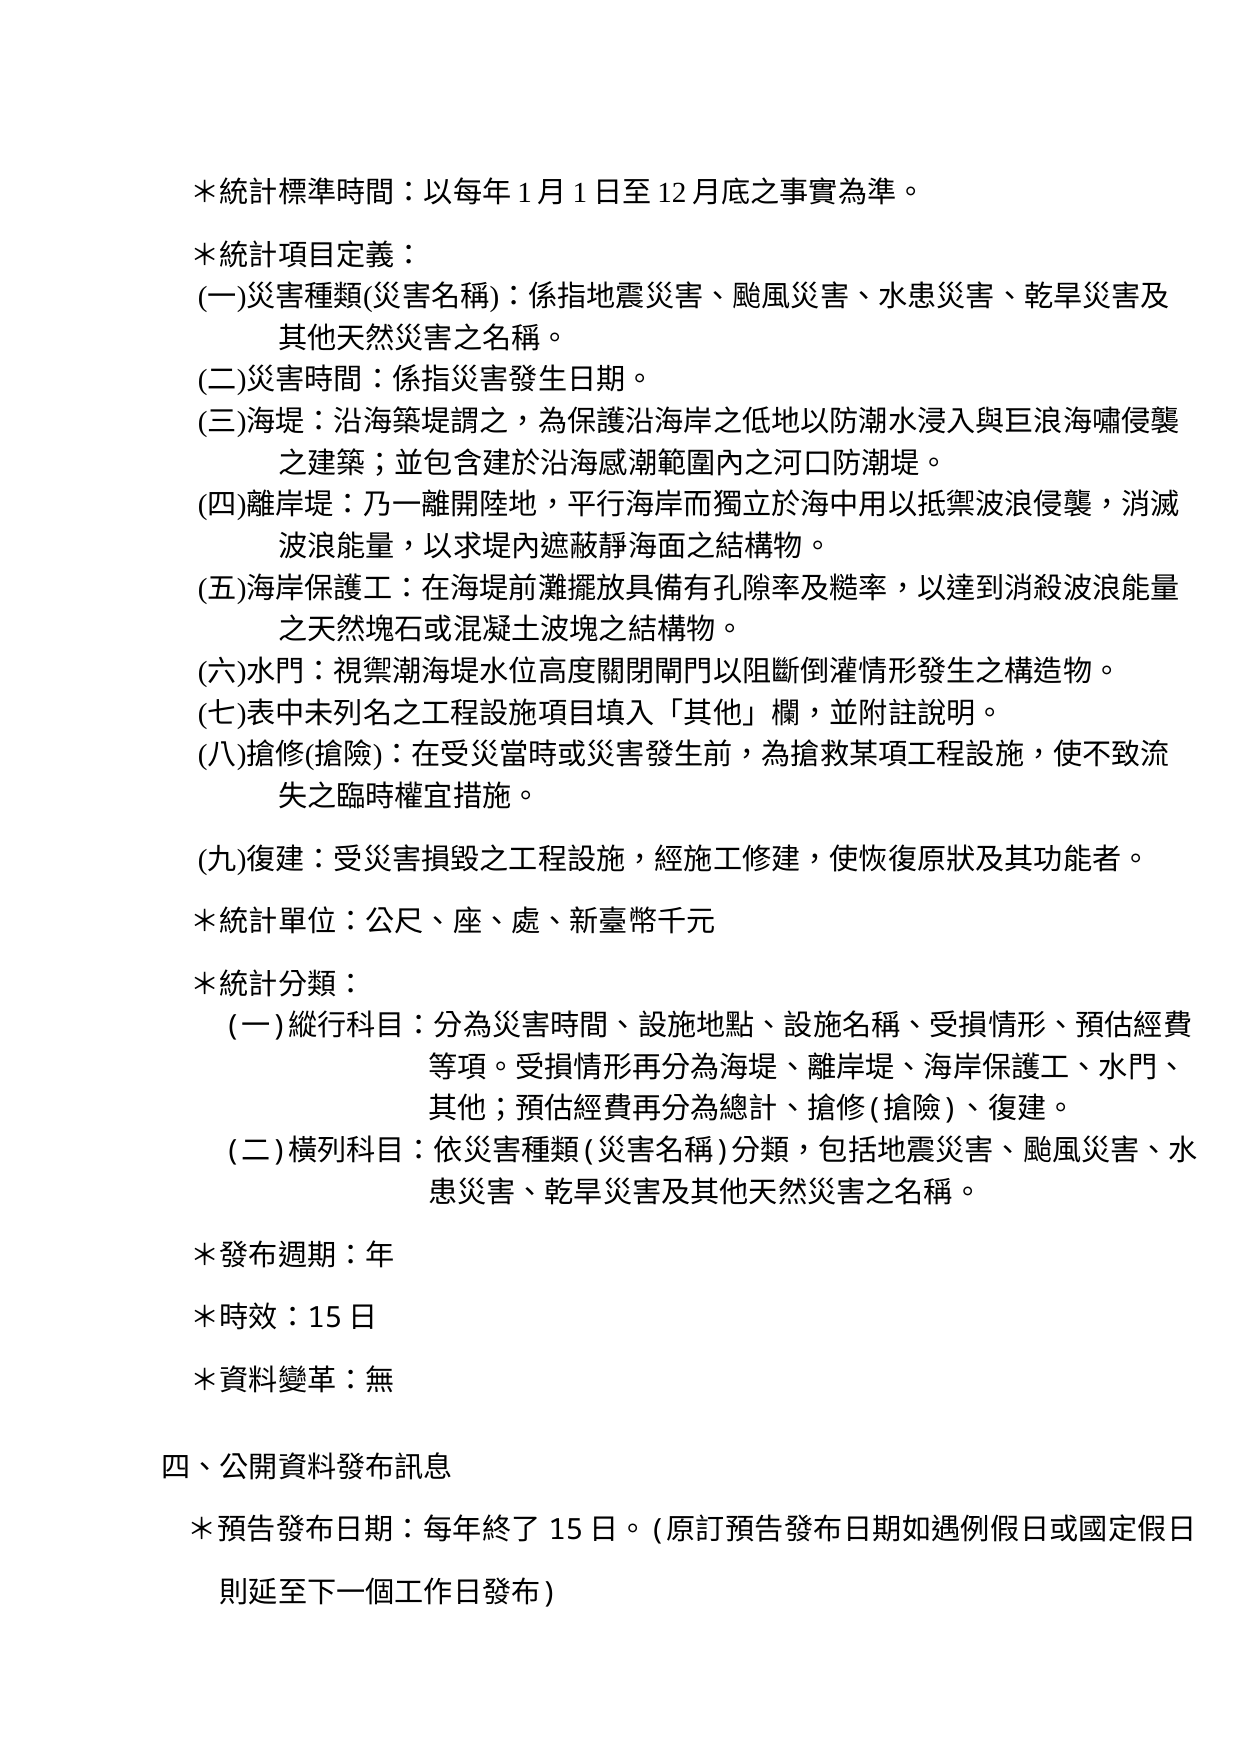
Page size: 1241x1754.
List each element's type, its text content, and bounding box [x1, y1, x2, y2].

table_header ＊統計標準時間：以每年1月1日至12月底之事實為準。 ＊統計項目定義： (一)災害種類(災害名稱)：係指地震災害、颱風災害、水患災害、乾旱災害及其他天然災害之名稱。 (二)災害時間：係指災害發生日期。 (三)海堤：沿海築堤謂之，為保護沿海岸之低地以防潮水浸入與巨浪海嘯侵襲之建築；並包含建於沿海感潮範圍內之河口防潮堤。 (四)離岸堤：乃一離開陸地，平行海岸而獨立於海中用以抵禦波浪侵襲，消滅波浪能量，以求堤內遮蔽靜海面之結構物。 (五)海岸保護工：在海堤前灘擺放具備有孔隙率及糙率，以達到消殺波浪能量之天然塊石或混凝土波塊之結構物。 (六)水門：視禦潮海堤水位高度關閉閘門以阻斷倒灌情形發生之構造物。 (七)表中未列名之工程設施項目填入「其他」欄，並附註說明。 (八)搶修(搶險)：在受災當時或災害發生前，為搶救某項工程設施，使不致流失之臨時權宜措施。 (九)復建：受災害損毀之工程設施，經施工修建，使恢復原狀及其功能者。 ＊統計單位：公尺、座、處、新臺幣千元 ＊統計分類： (一)縱行科目：分為災害時間、設施地點、設施名稱、受損情形、預估經費等項。受損情形再分為海堤、離岸堤、海岸保護工、水門、其他；預估經費再分為總計、搶修(搶險)、復建。 (二)橫列科目：依災害種類(災害名稱)分類，包括地震災害、颱風災害、水患災害、乾旱災害及其他天然災害之名稱。 ＊發布週期：年 ＊時效：15日 ＊資料變革：無 四、公開資料發布訊息 ＊預告發布日期：每年終了15日。(原訂預告發布日期如遇例假日或國定假日則延至下一個工作日發布) [150, 148, 1209, 1611]
